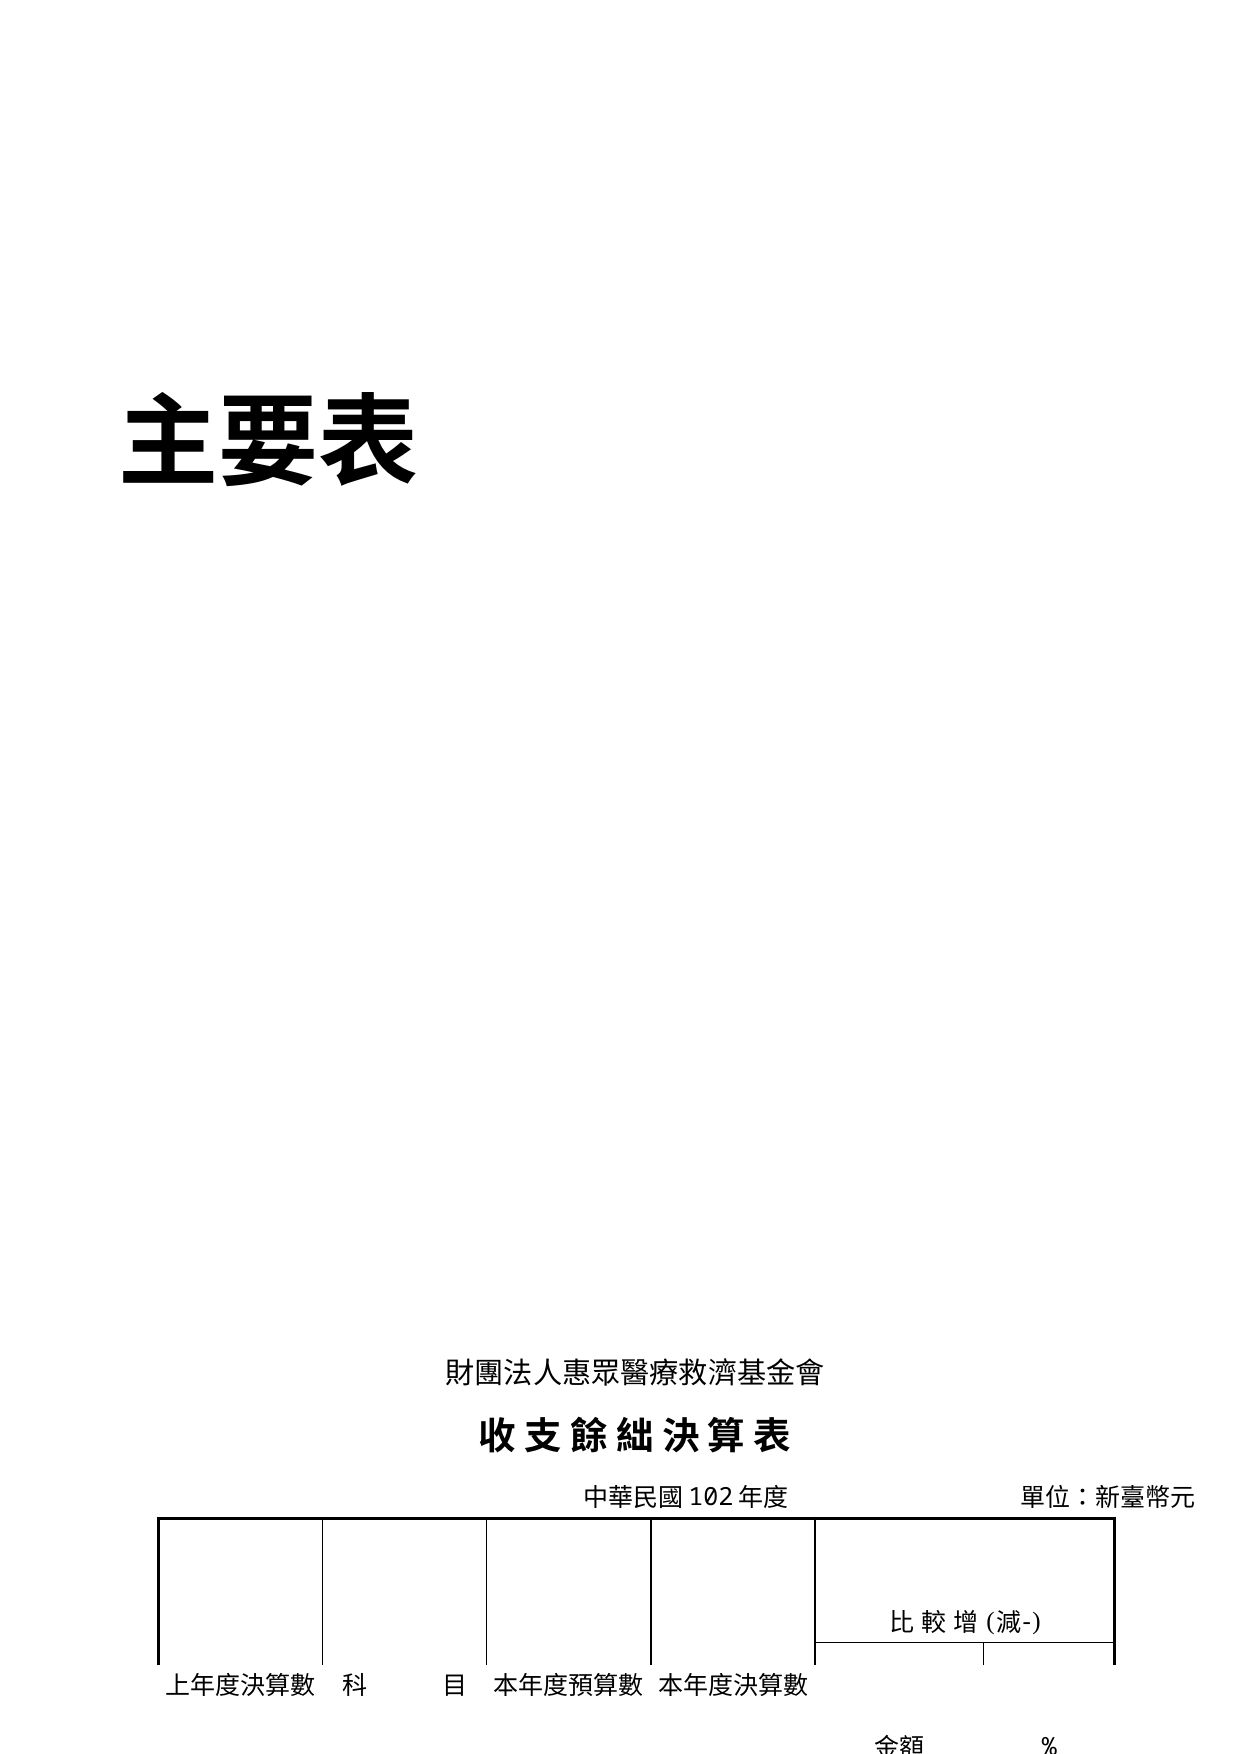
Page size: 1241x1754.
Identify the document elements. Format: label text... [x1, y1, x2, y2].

table_header 本年度預算數 [487, 1520, 650, 1665]
text 中華民國102年度 單位：新臺幣元 [118, 1454, 1198, 1517]
table_header 比較增(減-) [816, 1520, 1113, 1642]
table_cell % [984, 1643, 1113, 1665]
text 財團法人惠眾醫療救濟基金會 [118, 1329, 1152, 1392]
table_cell 金額 [816, 1643, 983, 1665]
table_header 上年度決算數 [160, 1520, 322, 1665]
table_header 科 目 [323, 1520, 486, 1665]
table_header 本年度決算數 [652, 1520, 814, 1665]
text 主要表 [118, 329, 1152, 517]
text 收支餘絀決算表 [118, 1392, 1152, 1454]
